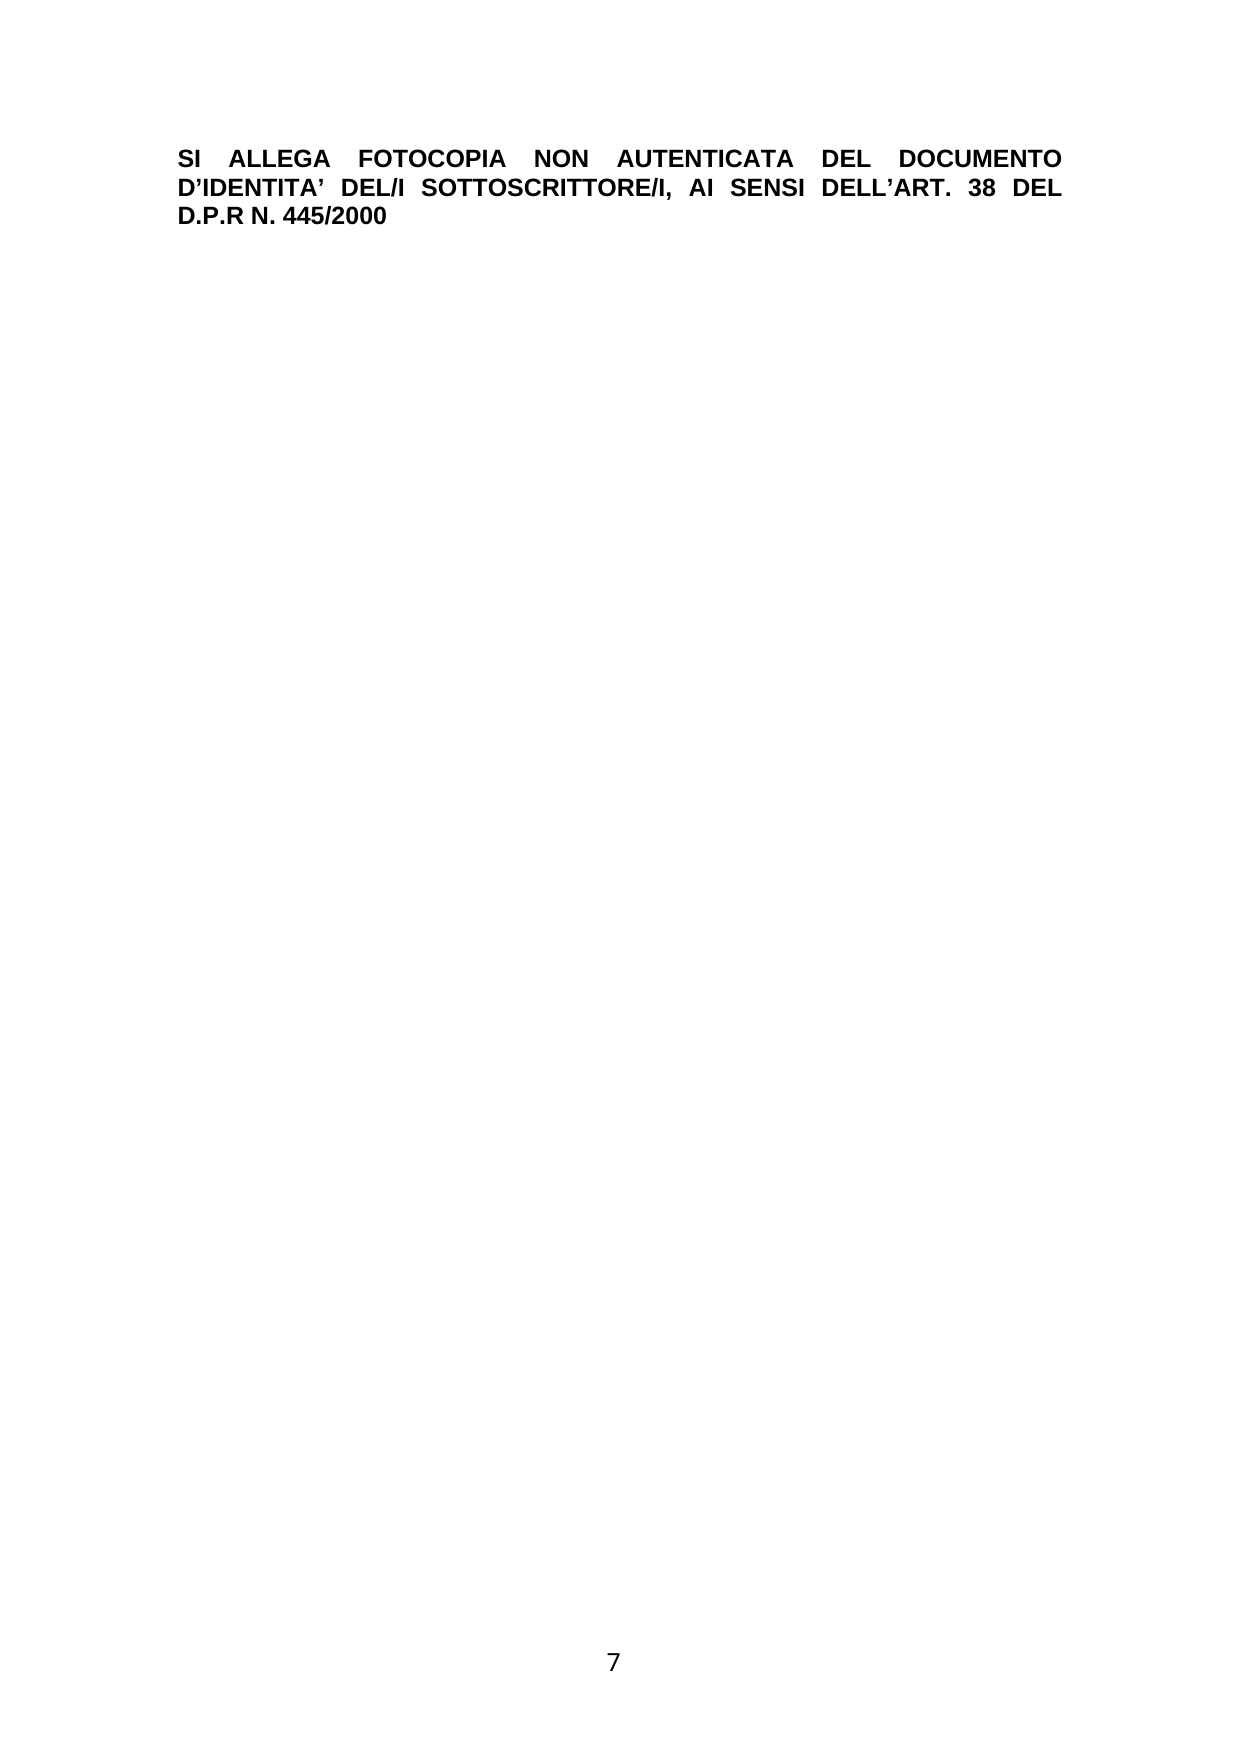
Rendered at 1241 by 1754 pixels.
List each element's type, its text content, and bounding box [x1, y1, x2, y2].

text SI ALLEGA FOTOCOPIA NON AUTENTICATA DEL DOCUMENTO D’IDENTITA’ DEL/I SOTTOSCRITTORE/I, AI SENSI DELL’ART. 38 DEL D.P.R N. 445/2000 [177, 144, 1063, 230]
